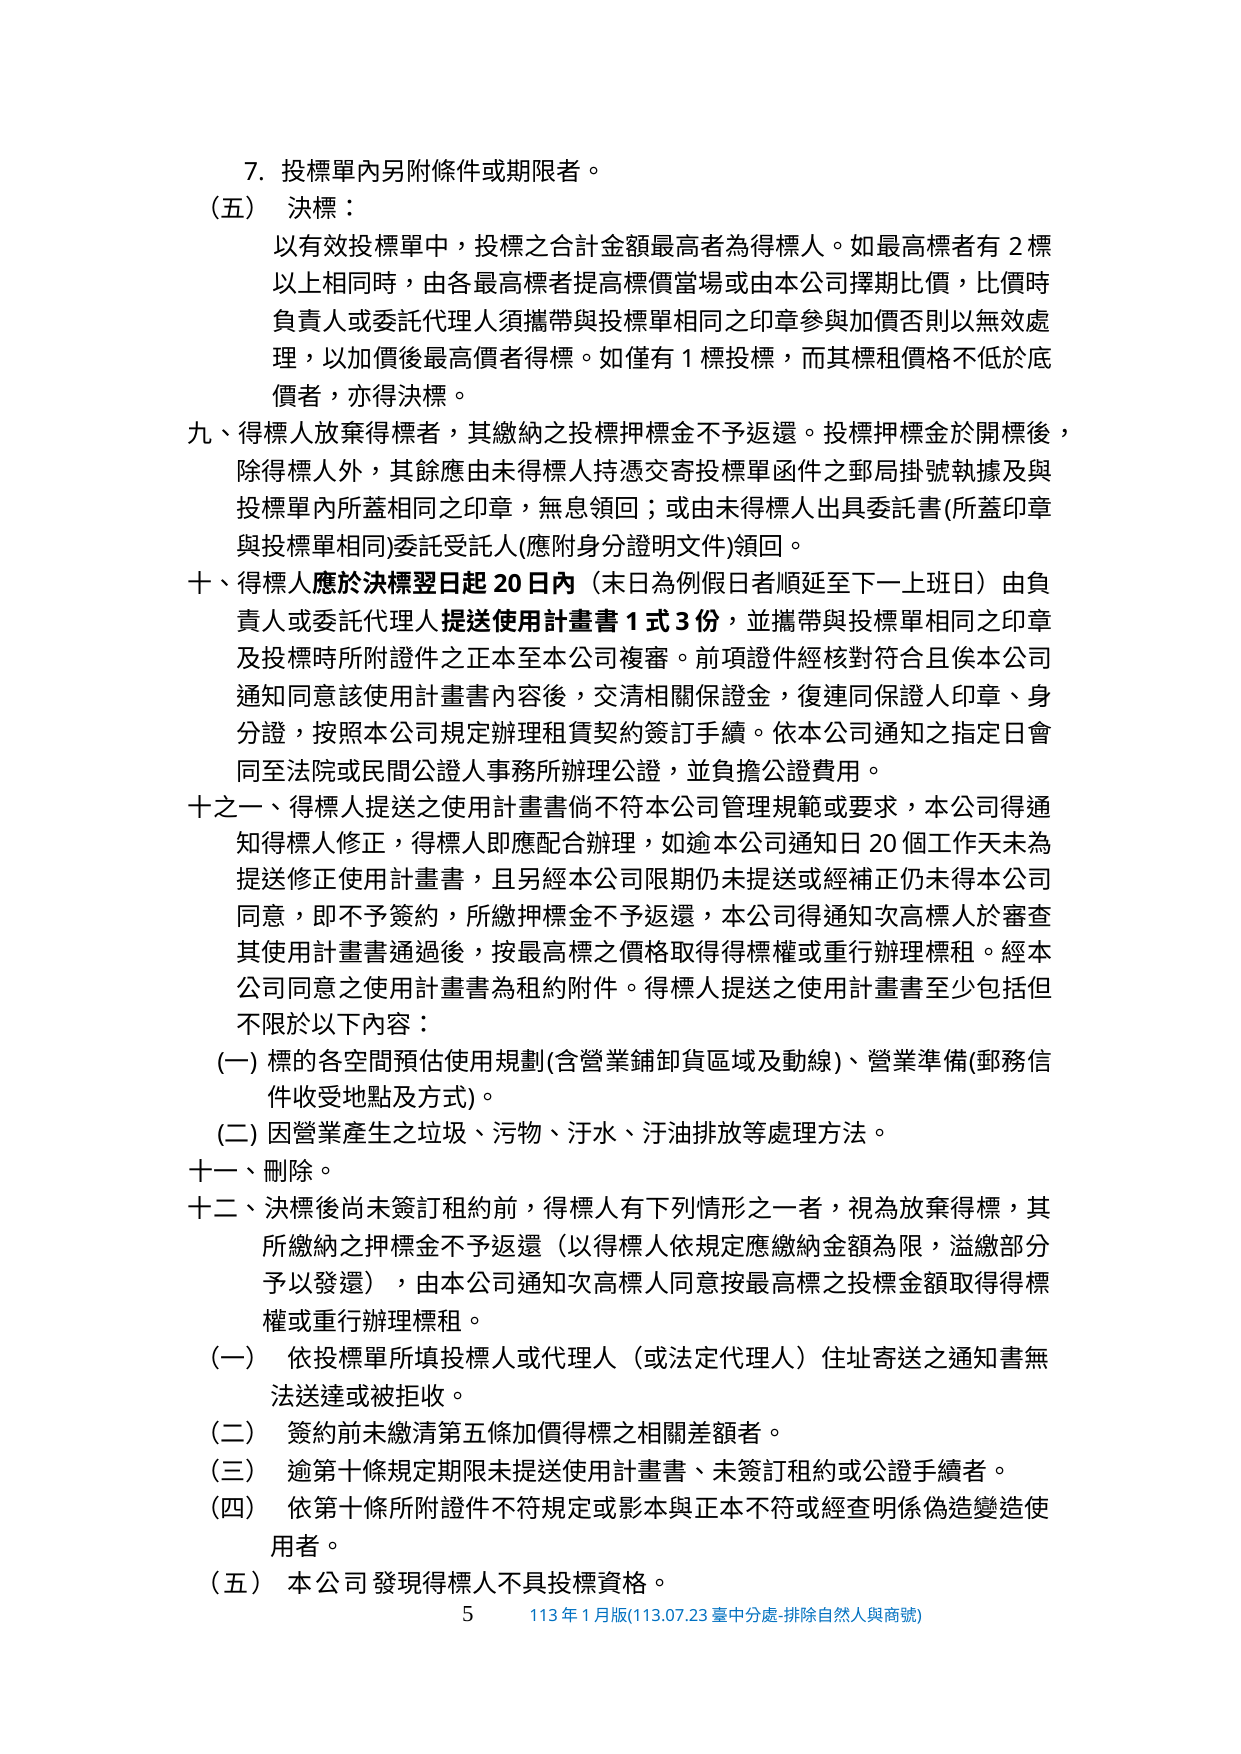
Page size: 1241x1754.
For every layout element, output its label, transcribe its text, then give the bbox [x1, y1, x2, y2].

list 依第十條所附證件不符規定或影本與正本不符或經查明係偽造變造使用者。 [195, 1487, 1051, 1562]
text 十、得標人應於決標翌日起20日內（末日為例假日者順延至下一上班日）由負責人或委託代理人提送使用計畫書1式3份，並攜帶與投標單相同之印章及投標時所附證件之正本至本公司複審。前項證件經核對符合且俟本公司通知同意該使用計畫書內容後，交清相關保證金，復連同保證人印章、身分證，按照本公司規定辦理租賃契約簽訂手續。依本公司通知之指定日會同至法院或民間公證人事務所辦理公證，並負擔公證費用。 [187, 562, 1053, 787]
list 因營業產生之垃圾、污物、汙水、汙油排放等處理方法。 [217, 1114, 1053, 1150]
list 本公司發現得標人不具投標資格。 [195, 1562, 1051, 1600]
text 十一、刪除。 [189, 1150, 1053, 1187]
text 十之一、得標人提送之使用計畫書倘不符本公司管理規範或要求，本公司得通知得標人修正，得標人即應配合辦理，如逾本公司通知日20個工作天未為提送修正使用計畫書，且另經本公司限期仍未提送或經補正仍未得本公司同意，即不予簽約，所繳押標金不予返還，本公司得通知次高標人於審查其使用計畫書通過後，按最高標之價格取得得標權或重行辦理標租。經本公司同意之使用計畫書為租約附件。得標人提送之使用計畫書至少包括但不限於以下內容： [187, 787, 1053, 1041]
list 簽約前未繳清第五條加價得標之相關差額者。 [195, 1412, 1051, 1450]
list 決標： [195, 187, 1051, 225]
text 以有效投標單中，投標之合計金額最高者為得標人。如最高標者有2標以上相同時，由各最高標者提高標價當場或由本公司擇期比價，比價時負責人或委託代理人須攜帶與投標單相同之印章參與加價否則以無效處理，以加價後最高價者得標。如僅有1標投標，而其標租價格不低於底價者，亦得決標。 [272, 225, 1053, 412]
list 依投標單所填投標人或代理人（或法定代理人）住址寄送之通知書無法送達或被拒收。 [195, 1337, 1051, 1412]
list 標的各空間預估使用規劃(含營業鋪卸貨區域及動線)、營業準備(郵務信件收受地點及方式)。 [217, 1041, 1053, 1114]
text 十­二、決標後尚未簽訂租約前，得標人有下列情形之一者，視為放棄得標，其所繳納之押標金不予返還（以得標人依規定應繳納金額為限，溢繳部分予以發還），由本公司通知次高標人同意按最高標之投標金額取得得標權或重行辦理標租。 [187, 1187, 1053, 1337]
list 投標單內另附條件或期限者。 [244, 150, 1053, 187]
text 九、得標人放棄得標者，其繳納之投標押標金不予返還。投標押標金於開標後，除得標人外，其餘應由未得標人持憑交寄投標單函件之郵局掛號執據及與投標單內所蓋相同之印章，無息領回；或由未得標人出具委託書(所蓋印章與投標單相同)委託受託人(應附身分證明文件)領回。 [187, 412, 1053, 562]
list 逾第十條規定期限未提送使用計畫書、未簽訂租約或公證手續者。 [195, 1450, 1051, 1487]
